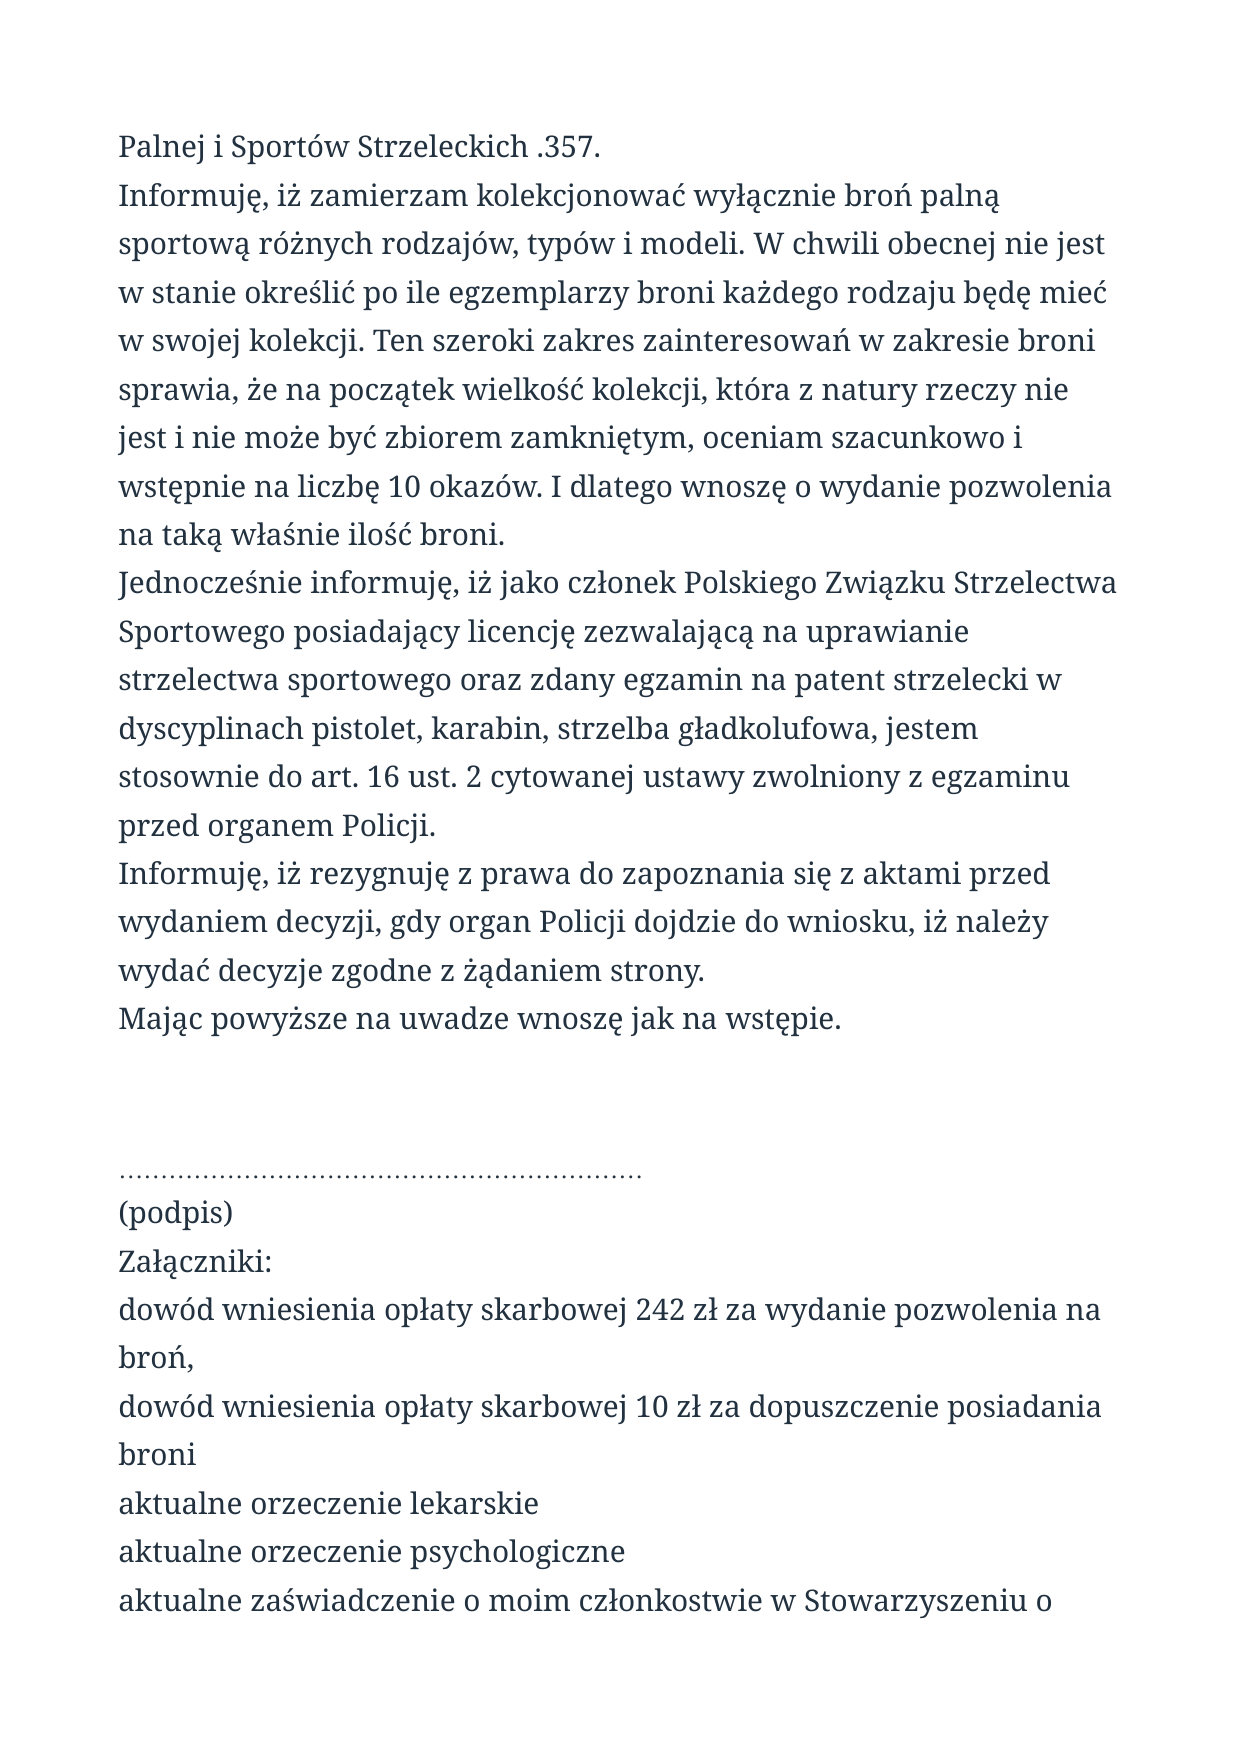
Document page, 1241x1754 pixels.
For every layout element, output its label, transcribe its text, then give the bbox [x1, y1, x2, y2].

text Załączniki: dowód wniesienia opłaty skarbowej 242 zł za wydanie pozwolenia na broń, [118, 1232, 1122, 1377]
text Palnej i Sportów Strzeleckich .357. [118, 118, 1122, 167]
text dowód wniesienia opłaty skarbowej 10 zł za dopuszczenie posiadania broni aktualne orzeczenie lekarskie aktualne orzeczenie psychologiczne aktualne zaświadczenie o moim członkostwie w Stowarzyszeniu o [118, 1377, 1122, 1620]
text Informuję, iż rezygnuję z prawa do zapoznania się z aktami przed wydaniem decyzji, gdy organ Policji dojdzie do wniosku, iż należy wydać decyzje zgodne z żądaniem strony. [118, 845, 1122, 990]
text Informuję, iż zamierzam kolekcjonować wyłącznie broń palną sportową różnych rodzajów, typów i modeli. W chwili obecnej nie jest w stanie określić po ile egzemplarzy broni każdego rodzaju będę mieć w swojej kolekcji. Ten szeroki zakres zainteresowań w zakresie broni sprawia, że na początek wielkość kolekcji, która z natury rzeczy nie jest i nie może być zbiorem zamkniętym, oceniam szacunkowo i wstępnie na liczbę 10 okazów. I dlatego wnoszę o wydanie pozwolenia na taką właśnie ilość broni. [118, 167, 1122, 554]
text Jednocześnie informuję, iż jako członek Polskiego Związku Strzelectwa Sportowego posiadający licencję zezwalającą na uprawianie strzelectwa sportowego oraz zdany egzamin na patent strzelecki w dyscyplinach pistolet, karabin, strzelba gładkolufowa, jestem stosownie do art. 16 ust. 2 cytowanej ustawy zwolniony z egzaminu przed organem Policji. [118, 554, 1122, 845]
text Mając powyższe na uwadze wnoszę jak na wstępie. [118, 990, 1122, 1038]
text ……………………………………………………… (podpis) [118, 1135, 1122, 1232]
